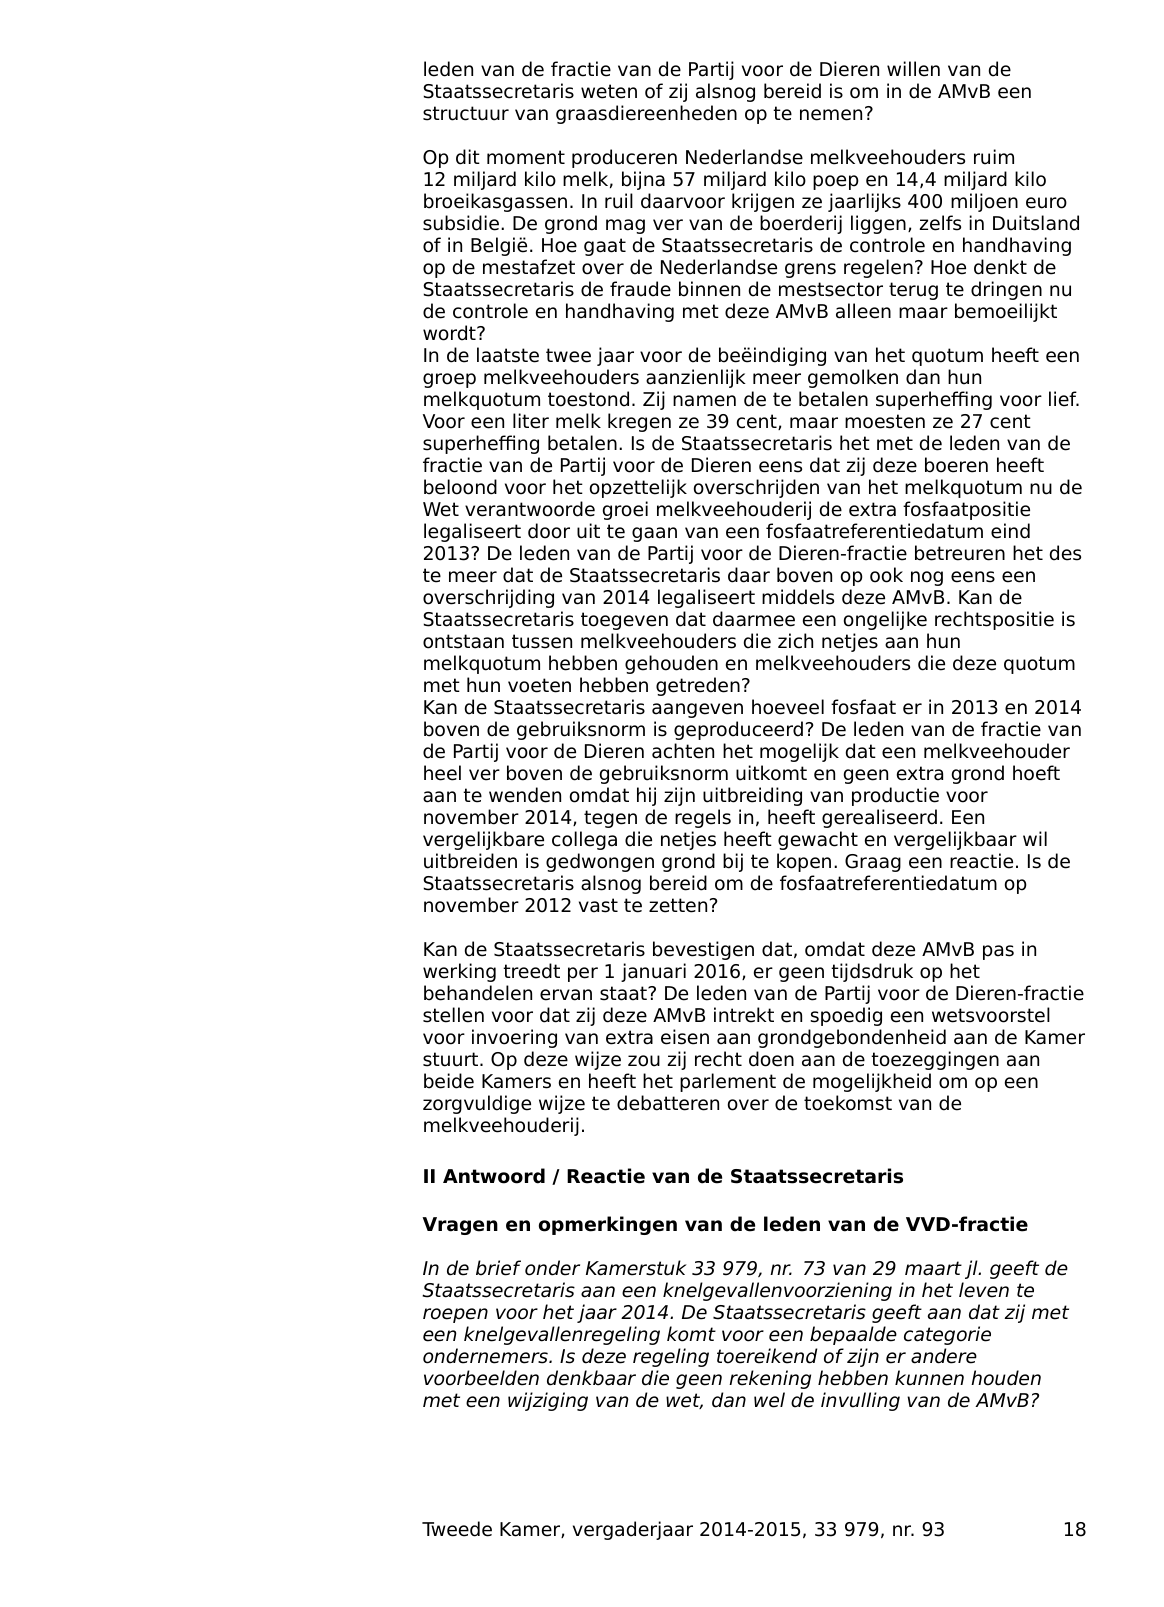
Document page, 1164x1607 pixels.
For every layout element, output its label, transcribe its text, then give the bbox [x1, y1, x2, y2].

subtitle Vragen en opmerkingen van de leden van de VVD-fractie [422, 1213, 1087, 1235]
text In de brief onder Kamerstuk 33 979, nr. 73 van 29 maart jl. geeft de Staatssecretaris aan een knelgevallenvoorziening in het leven te roepen voor het jaar 2014. De Staatssecretaris geeft aan dat zij met een knelgevallenregeling komt voor een bepaalde categorie ondernemers. Is deze regeling toereikend of zijn er andere voorbeelden denkbaar die geen rekening hebben kunnen houden met een wijziging van de wet, dan wel de invulling van de AMvB? [422, 1258, 1087, 1411]
subtitle II Antwoord / Reactie van de Staatssecretaris [422, 1166, 1087, 1188]
text leden van de fractie van de Partij voor de Dieren willen van de Staatssecretaris weten of zij alsnog bereid is om in de AMvB een structuur van graasdiereenheden op te nemen? [422, 59, 1087, 125]
text Kan de Staatssecretaris aangeven hoeveel fosfaat er in 2013 en 2014 boven de gebruiksnorm is geproduceerd? De leden van de fractie van de Partij voor de Dieren achten het mogelijk dat een melkveehouder heel ver boven de gebruiksnorm uitkomt en geen extra grond hoeft aan te wenden omdat hij zijn uitbreiding van productie voor november 2014, tegen de regels in, heeft gerealiseerd. Een vergelijkbare collega die netjes heeft gewacht en vergelijkbaar wil uitbreiden is gedwongen grond bij te kopen. Graag een reactie. Is de Staatssecretaris alsnog bereid om de fosfaatreferentiedatum op november 2012 vast te zetten? [422, 697, 1087, 916]
text In de laatste twee jaar voor de beëindiging van het quotum heeft een groep melkveehouders aanzienlijk meer gemolken dan hun melkquotum toestond. Zij namen de te betalen superheffing voor lief. Voor een liter melk kregen ze 39 cent, maar moesten ze 27 cent superheffing betalen. Is de Staatssecretaris het met de leden van de fractie van de Partij voor de Dieren eens dat zij deze boeren heeft beloond voor het opzettelijk overschrijden van het melkquotum nu de Wet verantwoorde groei melkveehouderij de extra fosfaatpositie legaliseert door uit te gaan van een fosfaatreferentiedatum eind 2013? De leden van de Partij voor de Dieren-fractie betreuren het des te meer dat de Staatssecretaris daar boven op ook nog eens een overschrijding van 2014 legaliseert middels deze AMvB. Kan de Staatssecretaris toegeven dat daarmee een ongelijke rechtspositie is ontstaan tussen melkveehouders die zich netjes aan hun melkquotum hebben gehouden en melkveehouders die deze quotum met hun voeten hebben getreden? [422, 345, 1087, 697]
text Op dit moment produceren Nederlandse melkveehouders ruim 12 miljard kilo melk, bijna 57 miljard kilo poep en 14,4 miljard kilo broeikasgassen. In ruil daarvoor krijgen ze jaarlijks 400 miljoen euro subsidie. De grond mag ver van de boerderij liggen, zelfs in Duitsland of in België. Hoe gaat de Staatssecretaris de controle en handhaving op de mestafzet over de Nederlandse grens regelen? Hoe denkt de Staatssecretaris de fraude binnen de mestsector terug te dringen nu de controle en handhaving met deze AMvB alleen maar bemoeilijkt wordt? [422, 147, 1087, 345]
text Kan de Staatssecretaris bevestigen dat, omdat deze AMvB pas in werking treedt per 1 januari 2016, er geen tijdsdruk op het behandelen ervan staat? De leden van de Partij voor de Dieren-fractie stellen voor dat zij deze AMvB intrekt en spoedig een wetsvoorstel voor invoering van extra eisen aan grondgebondenheid aan de Kamer stuurt. Op deze wijze zou zij recht doen aan de toezeggingen aan beide Kamers en heeft het parlement de mogelijkheid om op een zorgvuldige wijze te debatteren over de toekomst van de melkveehouderij. [422, 939, 1087, 1136]
